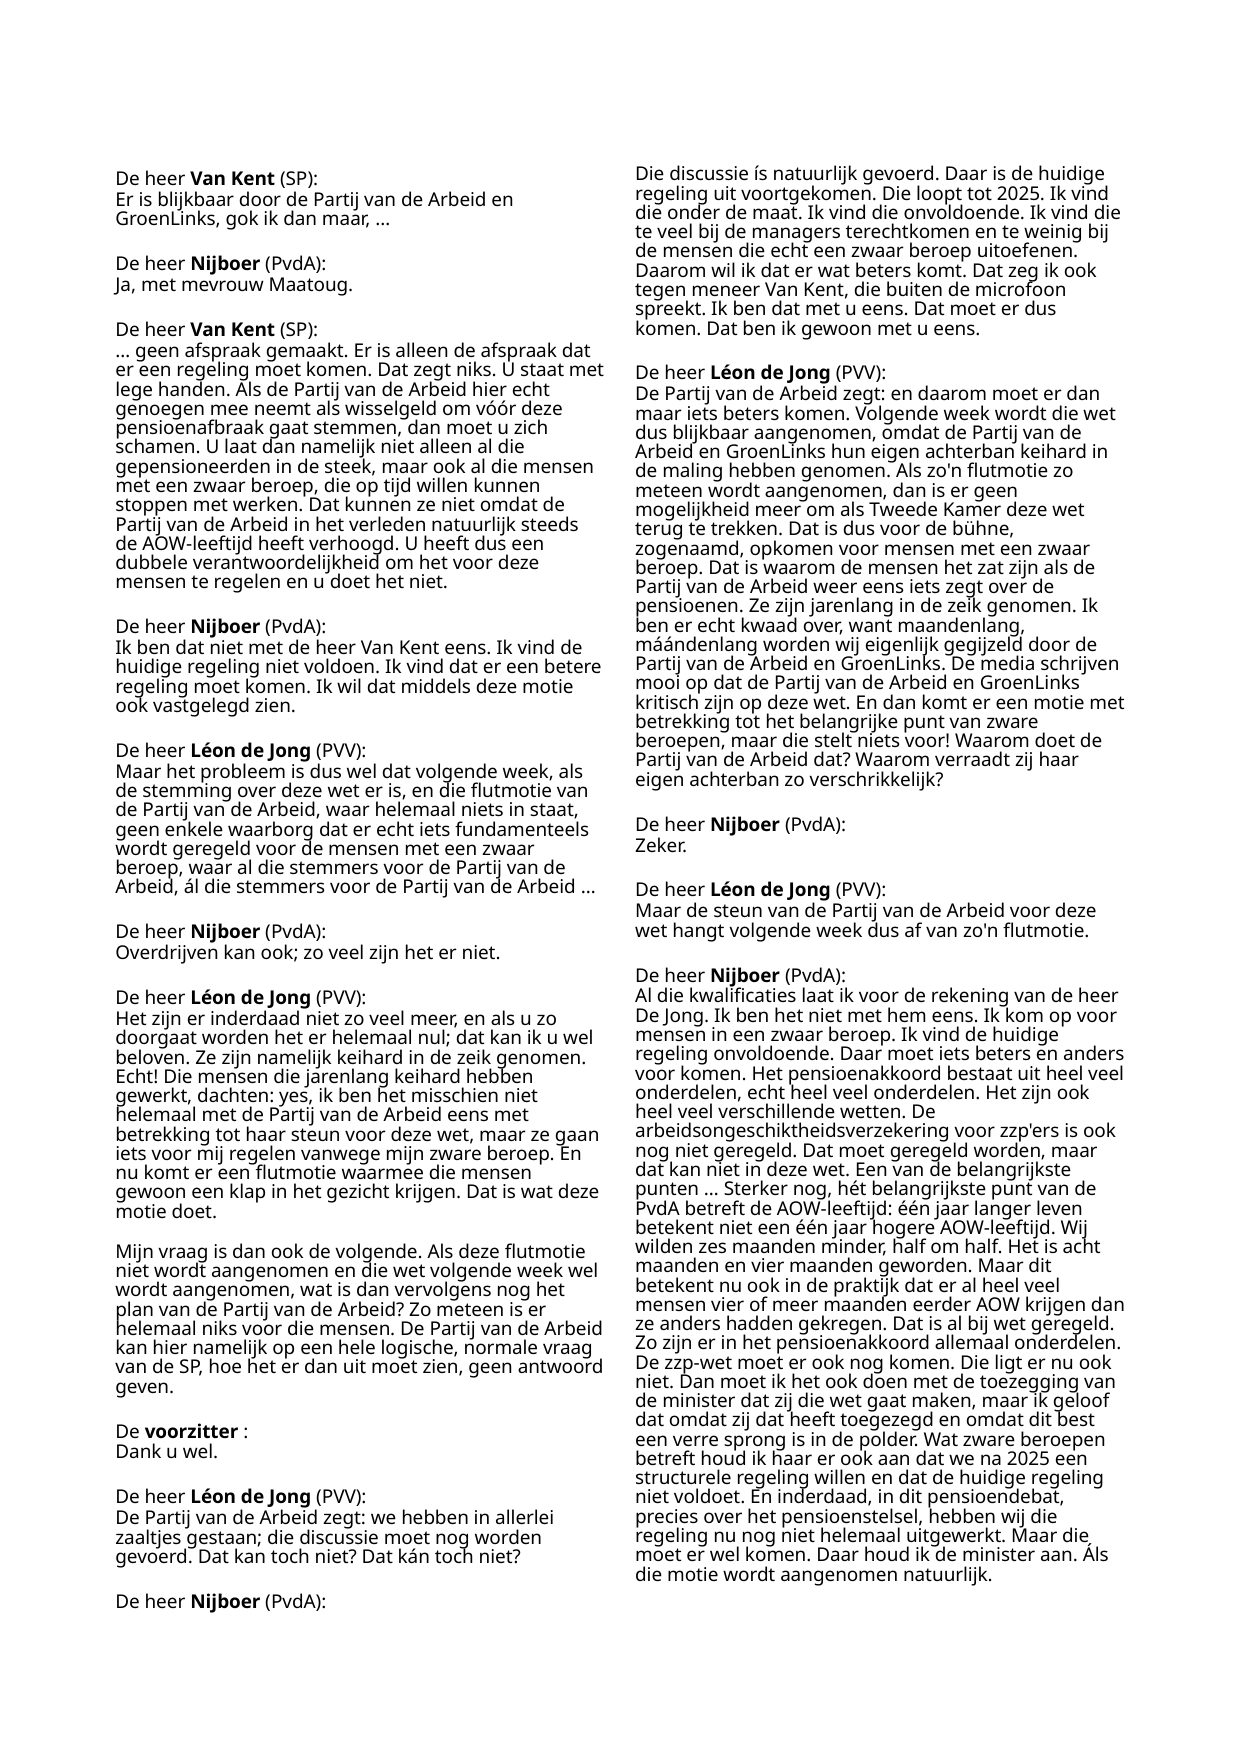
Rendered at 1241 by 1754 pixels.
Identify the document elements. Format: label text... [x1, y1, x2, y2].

text De Partij van de Arbeid zegt: en daarom moet er dan maar iets beters komen. Volgende week wordt die wet dus blijkbaar aangenomen, omdat de Partij van de Arbeid en GroenLinks hun eigen achterban keihard in de maling hebben genomen. Als zo'n flutmotie zo meteen wordt aangenomen, dan is er geen mogelijkheid meer om als Tweede Kamer deze wet terug te trekken. Dat is dus voor de bühne, zogenaamd, opkomen voor mensen met een zwaar beroep. Dat is waarom de mensen het zat zijn als de Partij van de Arbeid weer eens iets zegt over de pensioenen. Ze zijn jarenlang in de zeik genomen. Ik ben er echt kwaad over, want maandenlang, máándenlang worden wij eigenlijk gegijzeld door de Partij van de Arbeid en GroenLinks. De media schrijven mooi op dat de Partij van de Arbeid en GroenLinks kritisch zijn op deze wet. En dan komt er een motie met betrekking tot het belangrijke punt van zware beroepen, maar die stelt niets voor! Waarom doet de Partij van de Arbeid dat? Waarom verraadt zij haar eigen achterban zo verschrikkelijk? [635, 385, 1125, 790]
text De Partij van de Arbeid zegt: we hebben in allerlei zaaltjes gestaan; die discussie moet nog worden gevoerd. Dat kan toch niet? Dat kán toch niet? [115, 1509, 605, 1567]
text De heer Léon de Jong (PVV): [635, 877, 1125, 902]
text … geen afspraak gemaakt. Er is alleen de afspraak dat er een regeling moet komen. Dat zegt niks. U staat met lege handen. Als de Partij van de Arbeid hier echt genoegen mee neemt als wisselgeld om vóór deze pensioenafbraak gaat stemmen, dan moet u zich schamen. U laat dan namelijk niet alleen al die gepensioneerden in de steek, maar ook al die mensen met een zwaar beroep, die op tijd willen kunnen stoppen met werken. Dat kunnen ze niet omdat de Partij van de Arbeid in het verleden natuurlijk steeds de AOW-leeftijd heeft verhoogd. U heeft dus een dubbele verantwoordelijkheid om het voor deze mensen te regelen en u doet het niet. [115, 342, 605, 593]
text De heer Van Kent (SP): [115, 316, 605, 342]
text De heer Nijboer (PvdA): [115, 918, 605, 944]
text De heer Léon de Jong (PVV): [635, 359, 1125, 385]
text Al die kwalificaties laat ik voor de rekening van de heer De Jong. Ik ben het niet met hem eens. Ik kom op voor mensen in een zwaar beroep. Ik vind de huidige regeling onvoldoende. Daar moet iets beters en anders voor komen. Het pensioenakkoord bestaat uit heel veel onderdelen, echt heel veel onderdelen. Het zijn ook heel veel verschillende wetten. De arbeidsongeschiktheidsverzekering voor zzp'ers is ook nog niet geregeld. Dat moet geregeld worden, maar dat kan niet in deze wet. Een van de belangrijkste punten … Sterker nog, hét belangrijkste punt van de PvdA betreft de AOW-leeftijd: één jaar langer leven betekent niet een één jaar hogere AOW-leeftijd. Wij wilden zes maanden minder, half om half. Het is acht maanden en vier maanden geworden. Maar dit betekent nu ook in de praktijk dat er al heel veel mensen vier of meer maanden eerder AOW krijgen dan ze anders hadden gekregen. Dat is al bij wet geregeld. Zo zijn er in het pensioenakkoord allemaal onderdelen. De zzp-wet moet er ook nog komen. Die ligt er nu ook niet. Dan moet ik het ook doen met de toezegging van de minister dat zij die wet gaat maken, maar ik geloof dat omdat zij dat heeft toegezegd en omdat dit best een verre sprong is in de polder. Wat zware beroepen betreft houd ik haar er ook aan dat we na 2025 een structurele regeling willen en dat de huidige regeling niet voldoet. En inderdaad, in dit pensioendebat, precies over het pensioenstelsel, hebben wij die regeling nu nog niet helemaal uitgewerkt. Maar die moet er wel komen. Daar houd ik de minister aan. Áls die motie wordt aangenomen natuurlijk. [635, 987, 1125, 1585]
text De heer Nijboer (PvdA): [115, 1588, 605, 1614]
text Het zijn er inderdaad niet zo veel meer, en als u zo doorgaat worden het er helemaal nul; dat kan ik u wel beloven. Ze zijn namelijk keihard in de zeik genomen. Echt! Die mensen die jarenlang keihard hebben gewerkt, dachten: yes, ik ben het misschien niet helemaal met de Partij van de Arbeid eens met betrekking tot haar steun voor deze wet, maar ze gaan iets voor mij regelen vanwege mijn zware beroep. En nu komt er een flutmotie waarmee die mensen gewoon een klap in het gezicht krijgen. Dat is wat deze motie doet. [115, 1010, 605, 1222]
text Overdrijven kan ook; zo veel zijn het er niet. [115, 944, 605, 963]
text De heer Léon de Jong (PVV): [115, 984, 605, 1010]
text De voorzitter : [115, 1418, 605, 1443]
text De heer Nijboer (PvdA): [115, 613, 605, 639]
text Die discussie ís natuurlijk gevoerd. Daar is de huidige regeling uit voortgekomen. Die loopt tot 2025. Ik vind die onder de maat. Ik vind die onvoldoende. Ik vind die te veel bij de managers terechtkomen en te weinig bij de mensen die echt een zwaar beroep uitoefenen. Daarom wil ik dat er wat beters komt. Dat zeg ik ook tegen meneer Van Kent, die buiten de microfoon spreekt. Ik ben dat met u eens. Dat moet er dus komen. Dat ben ik gewoon met u eens. [635, 165, 1125, 339]
text Ik ben dat niet met de heer Van Kent eens. Ik vind de huidige regeling niet voldoen. Ik vind dat er een betere regeling moet komen. Ik wil dat middels deze motie ook vastgelegd zien. [115, 639, 605, 716]
text Ja, met mevrouw Maatoug. [115, 276, 605, 296]
text De heer Nijboer (PvdA): [635, 962, 1125, 987]
text Maar het probleem is dus wel dat volgende week, als de stemming over deze wet er is, en die flutmotie van de Partij van de Arbeid, waar helemaal niets in staat, geen enkele waarborg dat er echt iets fundamenteels wordt geregeld voor de mensen met een zwaar beroep, waar al die stemmers voor de Partij van de Arbeid, ál die stemmers voor de Partij van de Arbeid … [115, 763, 605, 898]
text De heer Léon de Jong (PVV): [115, 1484, 605, 1509]
text Maar de steun van de Partij van de Arbeid voor deze wet hangt volgende week dus af van zo'n flutmotie. [635, 902, 1125, 941]
text De heer Van Kent (SP): [115, 165, 605, 191]
text Zeker. [635, 837, 1125, 856]
text De heer Nijboer (PvdA): [635, 811, 1125, 837]
text De heer Léon de Jong (PVV): [115, 737, 605, 763]
text Dank u wel. [115, 1443, 605, 1463]
text Mijn vraag is dan ook de volgende. Als deze flutmotie niet wordt aangenomen en die wet volgende week wel wordt aangenomen, wat is dan vervolgens nog het plan van de Partij van de Arbeid? Zo meteen is er helemaal niks voor die mensen. De Partij van de Arbeid kan hier namelijk op een hele logische, normale vraag van de SP, hoe het er dan uit moet zien, geen antwoord geven. [115, 1243, 605, 1397]
text Er is blijkbaar door de Partij van de Arbeid en GroenLinks, gok ik dan maar, … [115, 191, 605, 230]
text De heer Nijboer (PvdA): [115, 251, 605, 276]
